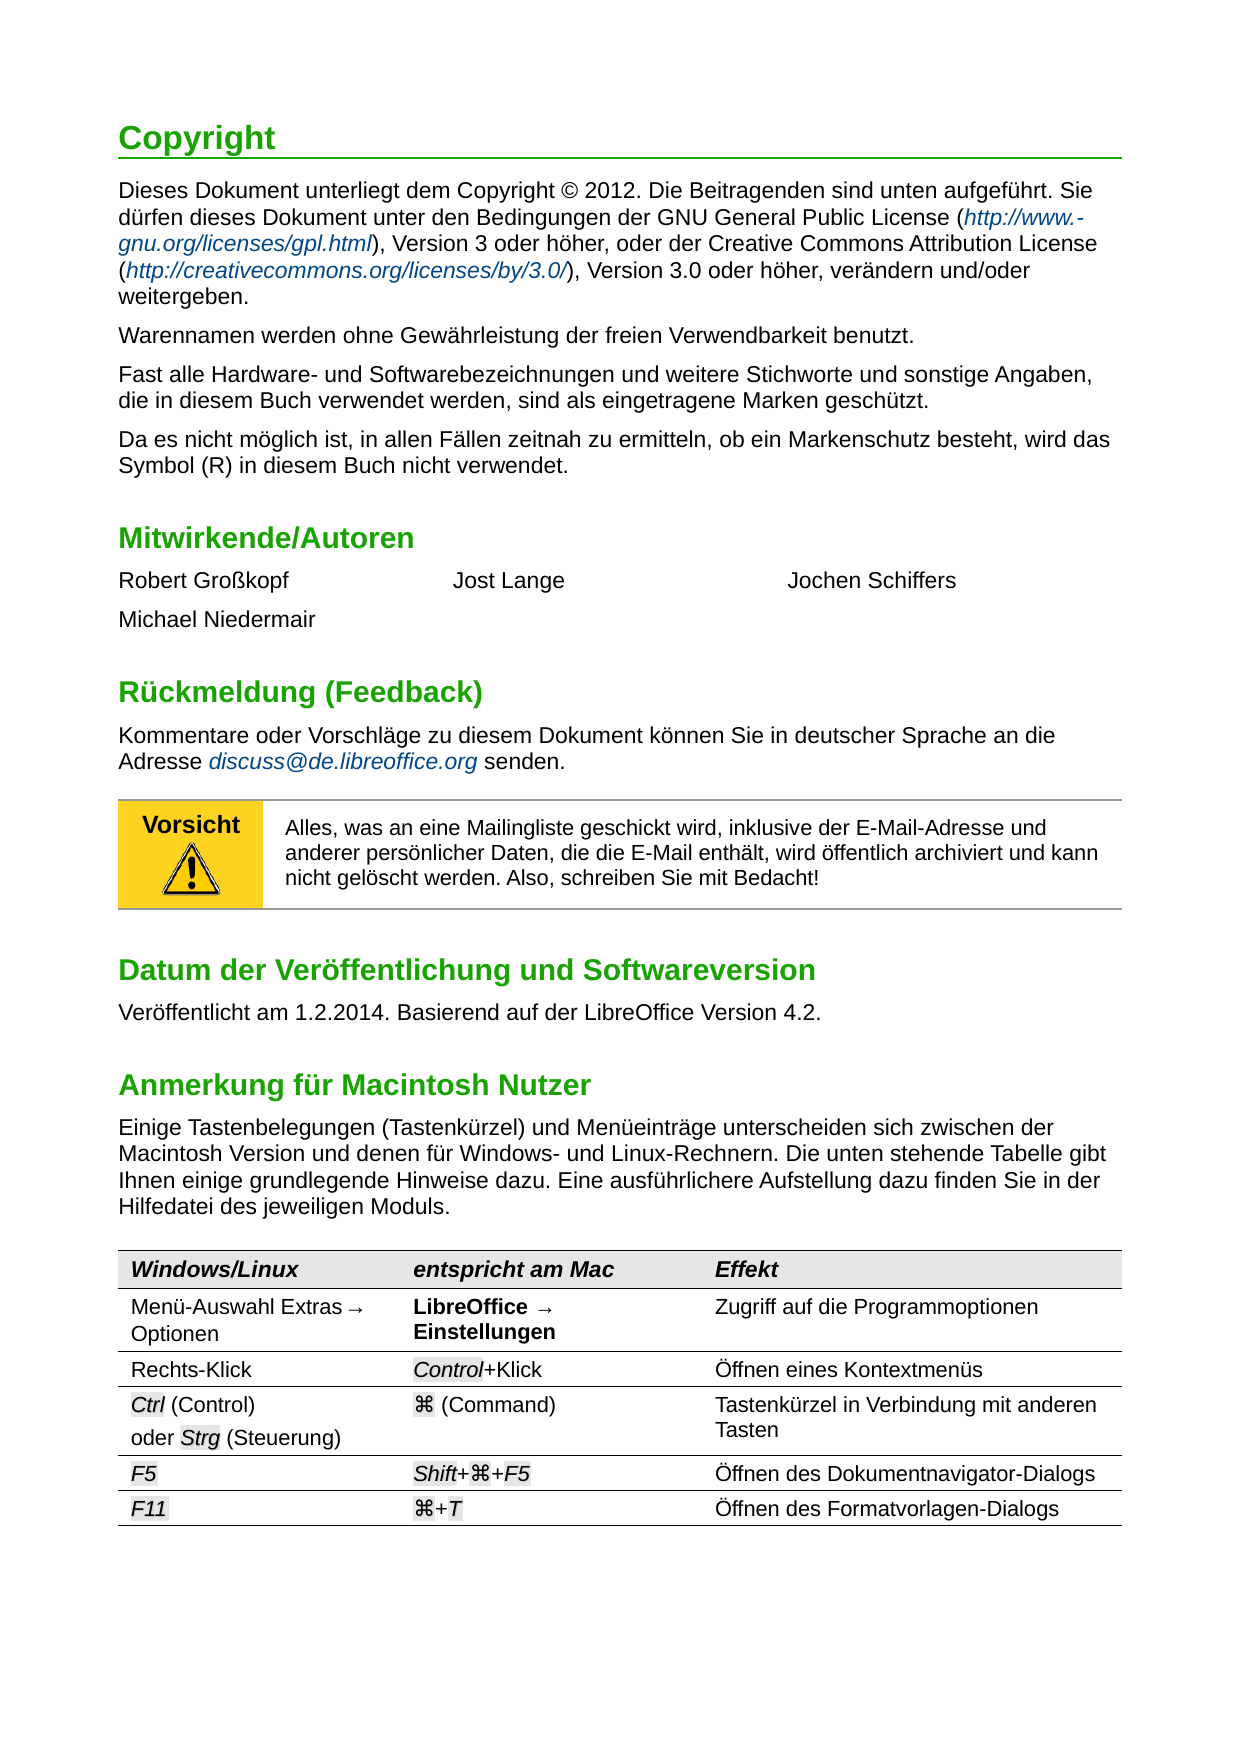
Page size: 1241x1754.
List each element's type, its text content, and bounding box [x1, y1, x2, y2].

text Einige Tastenbelegungen (Tastenkürzel) und Menüeinträge unterscheiden sich zwischen der Macintosh Version und denen für Windows- und Linux-Rechnern. Die unten stehende Tabelle gibt Ihnen einige grundlegende Hinweise dazu. Eine ausführlichere Aufstellung dazu finden Sie in der Hilfedatei des jeweiligen Moduls. [118, 1114, 1122, 1219]
text Copyright [118, 118, 1122, 157]
table_cell ⌘ (Command) [401, 1387, 702, 1454]
text Fast alle Hardware- und Softwarebezeichnungen und weitere Stichworte und sonstige Angaben, die in diesem Buch verwendet werden, sind als eingetragene Marken geschützt. [118, 361, 1122, 413]
table_cell Shift+⌘+F5 [401, 1456, 702, 1490]
table_cell [787, 606, 1122, 645]
picture [158, 839, 224, 899]
table_cell Rechts-Klick [118, 1352, 401, 1386]
table_cell LibreOffice → Einstellungen [401, 1289, 702, 1351]
text Mitwirkende/Autoren [118, 521, 1122, 555]
text Warennamen werden ohne Gewährleistung der freien Verwendbarkeit benutzt. [118, 322, 1122, 348]
table_cell Öffnen des Dokumentnavigator-Dialogs [702, 1456, 1122, 1490]
table_cell Öffnen des Formatvorlagen-Dialogs [702, 1491, 1122, 1525]
text Datum der Veröffentlichung und Softwareversion [118, 952, 1122, 986]
table_header Jost Lange [453, 568, 787, 606]
text Veröffentlicht am 1.2.2014. Basierend auf der LibreOffice Version 4.2. [118, 999, 1122, 1025]
text Dieses Dokument unterliegt dem Copyright © 2012. Die Beitragenden sind unten aufgeführt. Sie dürfen dieses Dokument unter den Bedingungen der GNU General Public License (http://www.­gnu.org/licenses/gpl.html), Version 3 oder höher, oder der Creative Commons Attribution License (http://creativecommons.org/licenses/by/3.0/), Version 3.0 oder höher, verändern und/oder weitergeben. [118, 177, 1122, 309]
table_header entspricht am Mac [401, 1251, 702, 1288]
table_cell Ctrl (Control) oder Strg (Steuerung) [118, 1387, 401, 1454]
table_cell Control+Klick [401, 1352, 702, 1386]
table_cell Zugriff auf die Programmoptionen [702, 1289, 1122, 1351]
table_header Windows/Linux [118, 1251, 401, 1288]
table_header Alles, was an eine Mailingliste geschickt wird, inklusive der E-Mail-Adresse und anderer persönlicher Daten, die die E-Mail enthält, wird öffentlich archiviert und kann nicht gelöscht werden. Also, schreiben Sie mit Bedacht! [264, 801, 1122, 908]
table_cell Menü-Auswahl Extras → Optionen [118, 1289, 401, 1351]
table_cell F11 [118, 1491, 401, 1525]
table_header Effekt [702, 1251, 1122, 1288]
table_cell Tastenkürzel in Verbindung mit anderen Tasten [702, 1387, 1122, 1454]
table_cell F5 [118, 1456, 401, 1490]
text Rückmeldung (Feedback) [118, 675, 1122, 709]
table_header Vorsicht [118, 801, 263, 908]
text Da es nicht möglich ist, in allen Fällen zeitnah zu ermitteln, ob ein Markenschutz besteht, wird das Symbol (R) in diesem Buch nicht verwendet. [118, 426, 1122, 478]
table_header Robert Großkopf [118, 568, 453, 606]
table_header Jochen Schiffers [787, 568, 1122, 606]
table_cell Öffnen eines Kontextmenüs [702, 1352, 1122, 1386]
text Anmerkung für Macintosh Nutzer [118, 1067, 1122, 1102]
table_cell ⌘+T [401, 1491, 702, 1525]
table_cell Michael Niedermair [118, 606, 453, 645]
table_cell [453, 606, 787, 645]
text Kommentare oder Vorschläge zu diesem Dokument können Sie in deutscher Sprache an die Adresse discuss@de.libreoffice.org senden. [118, 722, 1122, 774]
